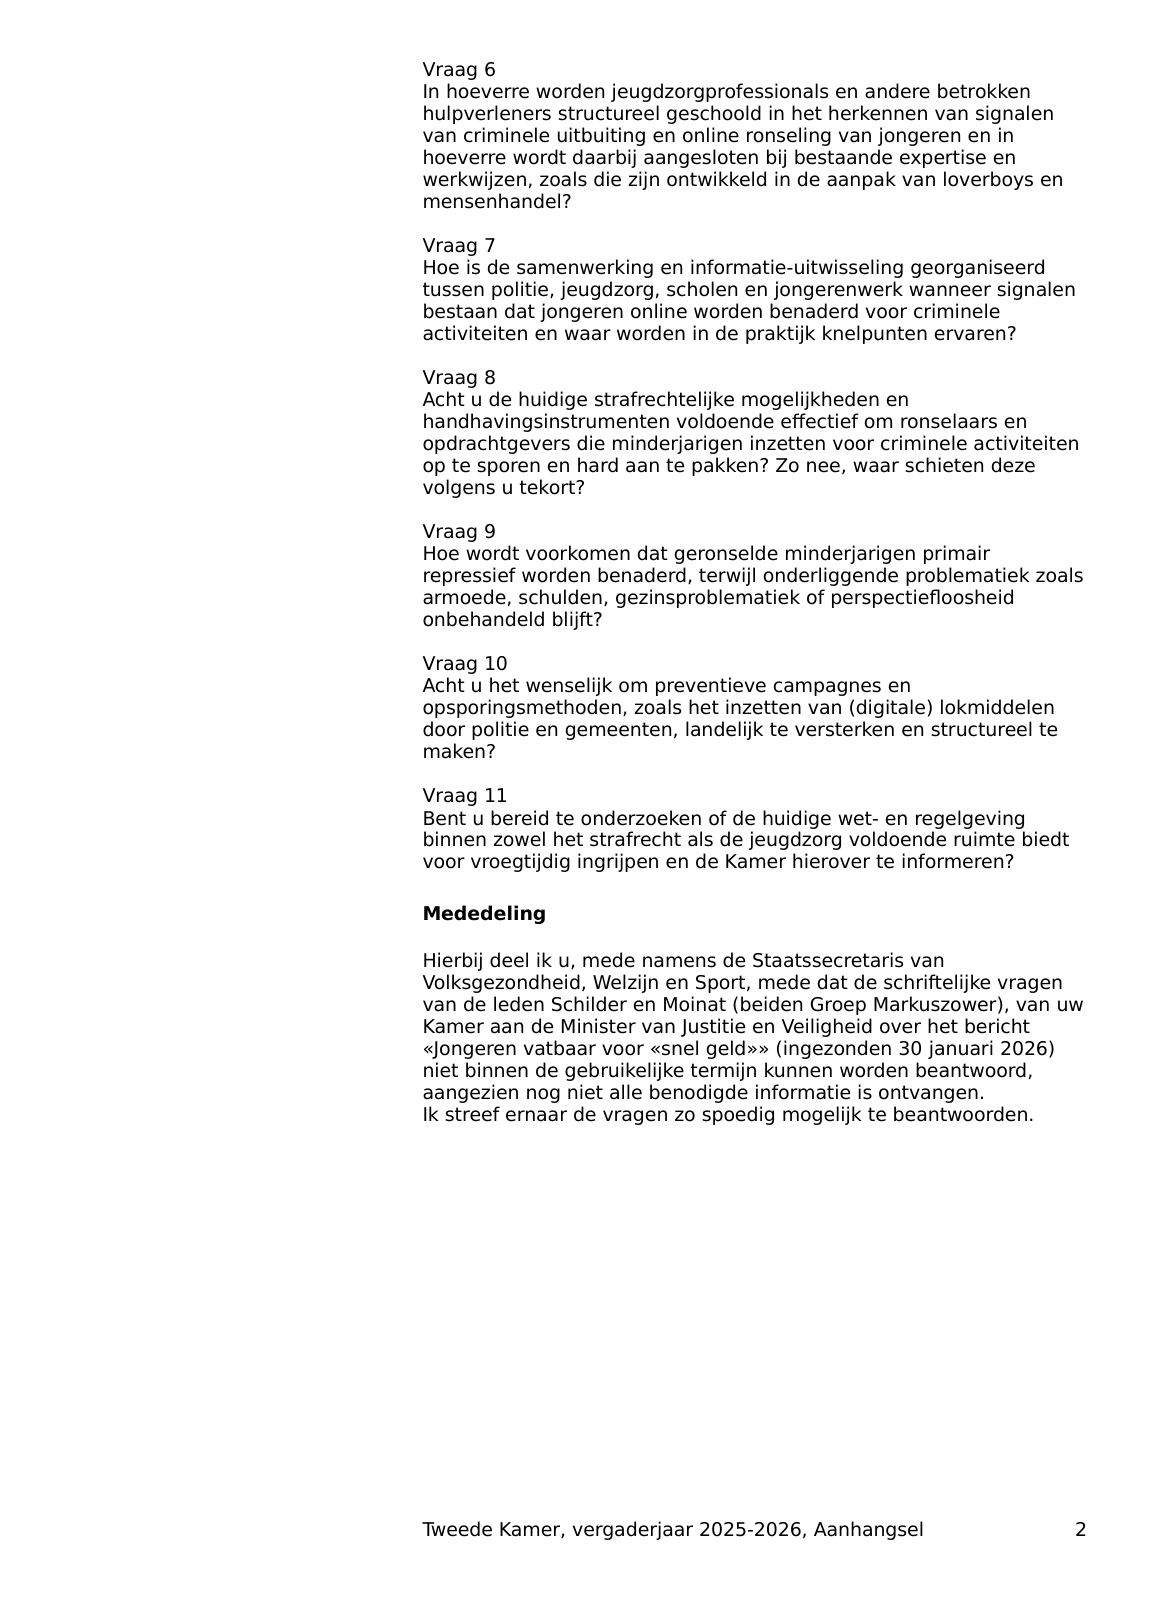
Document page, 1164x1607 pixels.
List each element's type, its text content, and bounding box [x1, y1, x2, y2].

subtitle Mededeling [422, 903, 1087, 925]
text Vraag 6 [422, 59, 1087, 81]
text Hierbij deel ik u, mede namens de Staatssecretaris van Volksgezondheid, Welzijn en Sport, mede dat de schriftelijke vragen van de leden Schilder en Moinat (beiden Groep Markuszower), van uw Kamer aan de Minister van Justitie en Veiligheid over het bericht «Jongeren vatbaar voor «snel geld»» (ingezonden 30 januari 2026) niet binnen de gebruikelijke termijn kunnen worden beantwoord, aangezien nog niet alle benodigde informatie is ontvangen. [422, 950, 1087, 1104]
text Vraag 11 [422, 785, 1087, 807]
text Vraag 10 [422, 653, 1087, 675]
text Acht u het wenselijk om preventieve campagnes en opsporingsmethoden, zoals het inzetten van (digitale) lokmiddelen door politie en gemeenten, landelijk te versterken en structureel te maken? [422, 675, 1087, 763]
text Ik streef ernaar de vragen zo spoedig mogelijk te beantwoorden. [422, 1104, 1087, 1126]
text In hoeverre worden jeugdzorgprofessionals en andere betrokken hulpverleners structureel geschoold in het herkennen van signalen van criminele uitbuiting en online ronseling van jongeren en in hoeverre wordt daarbij aangesloten bij bestaande expertise en werkwijzen, zoals die zijn ontwikkeld in de aanpak van loverboys en mensenhandel? [422, 81, 1087, 213]
text Hoe is de samenwerking en informatie-uitwisseling georganiseerd tussen politie, jeugdzorg, scholen en jongerenwerk wanneer signalen bestaan dat jongeren online worden benaderd voor criminele activiteiten en waar worden in de praktijk knelpunten ervaren? [422, 257, 1087, 345]
text Hoe wordt voorkomen dat geronselde minderjarigen primair repressief worden benaderd, terwijl onderliggende problematiek zoals armoede, schulden, gezinsproblematiek of perspectiefloosheid onbehandeld blijft? [422, 543, 1087, 631]
text Vraag 7 [422, 235, 1087, 257]
text Vraag 8 [422, 367, 1087, 389]
text Bent u bereid te onderzoeken of de huidige wet- en regelgeving binnen zowel het strafrecht als de jeugdzorg voldoende ruimte biedt voor vroegtijdig ingrijpen en de Kamer hierover te informeren? [422, 807, 1087, 873]
text Acht u de huidige strafrechtelijke mogelijkheden en handhavingsinstrumenten voldoende effectief om ronselaars en opdrachtgevers die minderjarigen inzetten voor criminele activiteiten op te sporen en hard aan te pakken? Zo nee, waar schieten deze volgens u tekort? [422, 389, 1087, 499]
text Vraag 9 [422, 521, 1087, 543]
